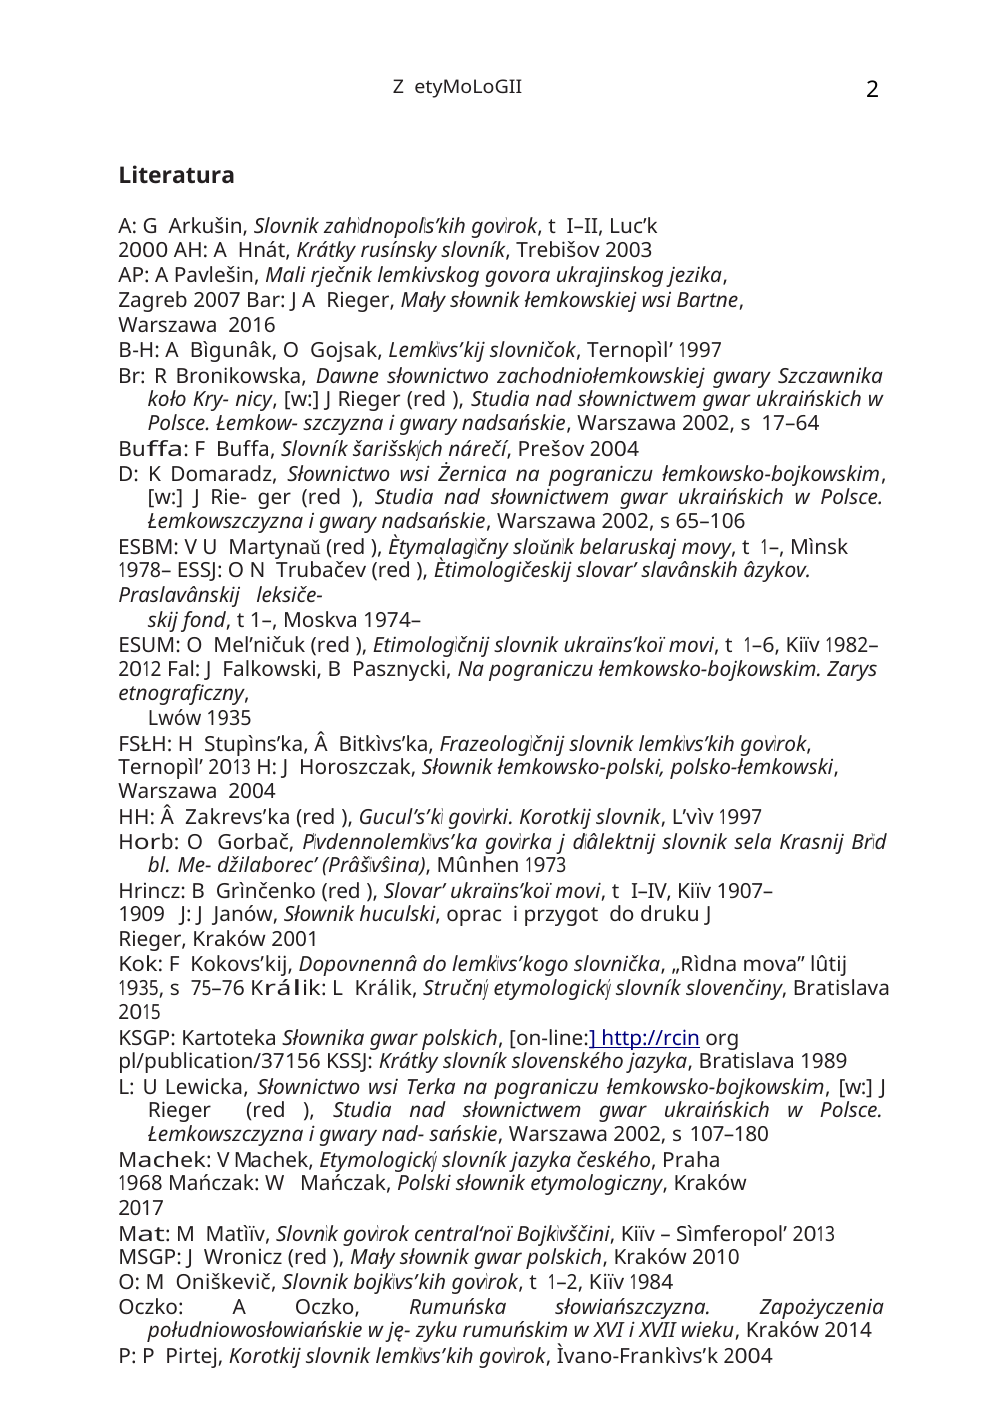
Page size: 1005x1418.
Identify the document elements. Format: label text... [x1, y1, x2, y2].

text Buffa: F Buffa, Slovník šarišských nárečí, Prešov 2004 [118, 437, 898, 461]
text Mat: M Matìїv, Slovnìk govìrok central‘noї Bojkìvščini, Kiïv – Sìmferopol’ 2013 MSGP: J Wronicz (red ), Mały słownik gwar polskich, Kraków 2010 [118, 1221, 846, 1270]
subtitle Literatura [118, 159, 898, 190]
text Oczko: A Oczko, Rumuńska słowiańszczyzna. Zapożyczenia południowosłowiańskie w ję- zyku rumuńskim w XVI i XVII wieku, Kraków 2014 [118, 1295, 886, 1344]
text Horb: O Gorbač, Pìvdennolemkìvs’ka govìrka j dìâlektnij slovnik sela Krasnij Brìd bl. Me- džilaborec’ (Prâšìvŝina), Mûnhen 1973 [118, 830, 886, 879]
text ESUM: O Mel’ničuk (red ), Etimologìčnij slovnik ukraïns’koï movi, t 1–6, Kiïv 1982–2012 Fal: J Falkowski, B Pasznycki, Na pograniczu łemkowsko-bojkowskim. Zarys etnograficzny, [118, 633, 887, 707]
text D: K Domaradz, Słownictwo wsi Żernica na pograniczu łemkowsko-bojkowskim, [w:] J Rie- ger (red ), Studia nad słownictwem gwar ukraińskich w Polsce. Łemkowszczyzna i gwary nadsańskie, Warszawa 2002, s 65–106 [118, 462, 886, 535]
text FSŁH: H Stupìns’ka, Â Bitkìvs’ka, Frazeologìčnij slovnik lemkìvs’kih govìrok, Ternopìl’ 2013 H: J Horoszczak, Słownik łemkowsko-polski, polsko-łemkowski, Warszawa 2004 [118, 732, 894, 805]
text Hrincz: B Grìnčenko (red ), Slovar’ ukraïns’koï movi, t I–IV, Kiïv 1907–1909 J: J Janów, Słownik huculski, oprac i przygot do druku J Rieger, Kraków 2001 [118, 879, 782, 952]
text P: P Pirtej, Korotkij slovnik lemkìvs’kih govìrok, Ìvano-Frankìvs’k 2004 [118, 1344, 898, 1368]
text Kok: F Kokovs’kij, Dopovnennâ do lemkìvs’kogo slovnička, „Rìdna mova” lûtij 1935, s 75–76 Králik: L Králik, Stručný etymologický slovník slovenčiny, Bratislava 2015 [118, 952, 898, 1026]
text ESBM: V U Martynaǔ (red ), Ètymalagìčny sloǔnìk belaruskaj movy, t 1–, Mìnsk 1978– ESSJ: O N Trubačev (red ), Ètimologičeskij slovar’ slavânskih âzykov. Praslavânskij leksiče- [118, 535, 887, 608]
text Lwów 1935 [148, 707, 898, 731]
text А: G Arkušin, Slovnik zahìdnopolìs’kih govìrok, t I–II, Luc’k 2000 AH: A Hnát, Krátky rusínsky slovník, Trebišov 2003 [118, 213, 683, 263]
text О: M Oniškevič, Slovnik bojkìvs’kih govìrok, t 1–2, Kiïv 1984 [118, 1270, 898, 1294]
text KSGP: Kartoteka Słownika gwar polskich, [on-line:] http://rcin org pl/publication/37156 KSSJ: Krátky slovník slovenského jazyka, Bratislava 1989 [118, 1026, 853, 1074]
text Br: R Bronikowska, Dawne słownictwo zachodniołemkowskiej gwary Szczawnika koło Kry- nicy, [w:] J Rieger (red ), Studia nad słownictwem gwar ukraińskich w Polsce. Łemkow- szczyzna i gwary nadsańskie, Warszawa 2002, s 17–64 [118, 363, 886, 437]
text AP: A Pavlešin, Mali rječnik lemkivskog govora ukrajinskog jezika, Zagreb 2007 Bar: J A Rieger, Mały słownik łemkowskiej wsi Bartne, Warszawa 2016 [118, 263, 782, 337]
text HH: Â Zakrevs’ka (red ), Gucul’s’kì govìrki. Korotkij slovnik, L’vìv 1997 [118, 805, 898, 829]
text skij fond, t 1–, Moskva 1974– [148, 608, 898, 632]
text Machek: V Machek, Etymologický slovník jazyka českého, Praha 1968 Mańczak: W Mańczak, Polski słownik etymologiczny, Kraków 2017 [118, 1148, 761, 1221]
text L: U Lewicka, Słownictwo wsi Terka na pograniczu łemkowsko-bojkowskim, [w:] J Rieger (red ), Studia nad słownictwem gwar ukraińskich w Polsce. Łemkowszczyzna i gwary nad- sańskie, Warszawa 2002, s 107–180 [118, 1074, 886, 1148]
text B-H: A Bìgunâk, O Gojsak, Lemkìvs’kij slovničok, Ternopìl’ 1997 [118, 337, 898, 363]
